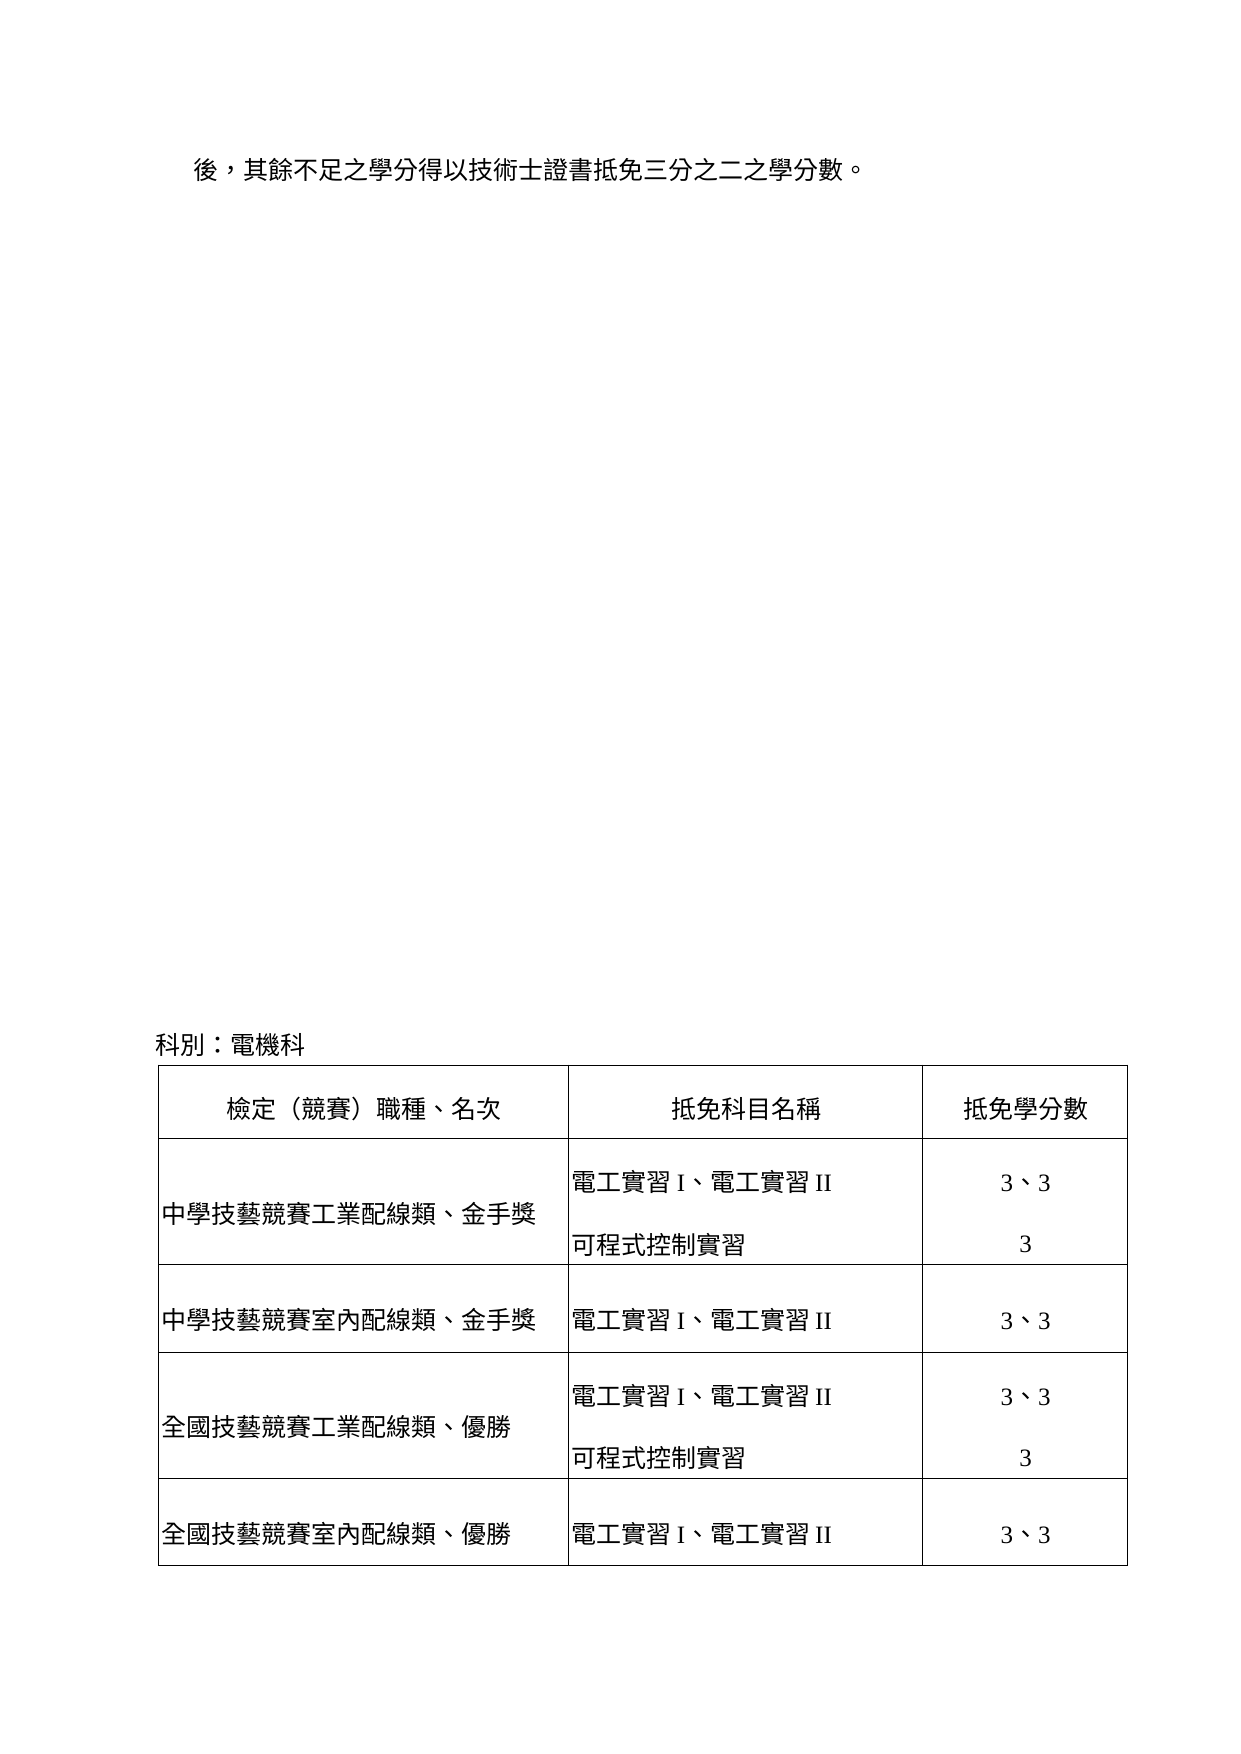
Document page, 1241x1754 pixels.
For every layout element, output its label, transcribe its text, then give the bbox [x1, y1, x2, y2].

table_cell 中學技藝競賽工業配線類、金手獎 [159, 1139, 568, 1264]
table_cell 3、3 3 [923, 1353, 1127, 1478]
table_header 抵免科目名稱 [569, 1066, 922, 1138]
table_cell 電工實習I、電工實習II [569, 1479, 922, 1565]
table_cell 全國技藝競賽室內配線類、優勝 [159, 1479, 568, 1565]
table_cell 3、3 [923, 1265, 1127, 1352]
text 後，其餘不足之學分得以技術士證書抵免三分之二之學分數。 [174, 127, 1079, 189]
table_header 檢定（競賽）職種、名次 [159, 1066, 568, 1138]
table_header 抵免學分數 [923, 1066, 1127, 1138]
table_cell 3、3 [923, 1479, 1127, 1565]
table_cell 電工實習I、電工實習II 可程式控制實習 [569, 1353, 922, 1478]
table_cell 中學技藝競賽室內配線類、金手獎 [159, 1265, 568, 1352]
table_cell 3、3 3 [923, 1139, 1127, 1264]
table_cell 全國技藝競賽工業配線類、優勝 [159, 1353, 568, 1478]
table_cell 電工實習I、電工實習II [569, 1265, 922, 1352]
table_cell 電工實習I、電工實習II 可程式控制實習 [569, 1139, 922, 1264]
text 科別：電機科 [118, 1002, 1122, 1064]
